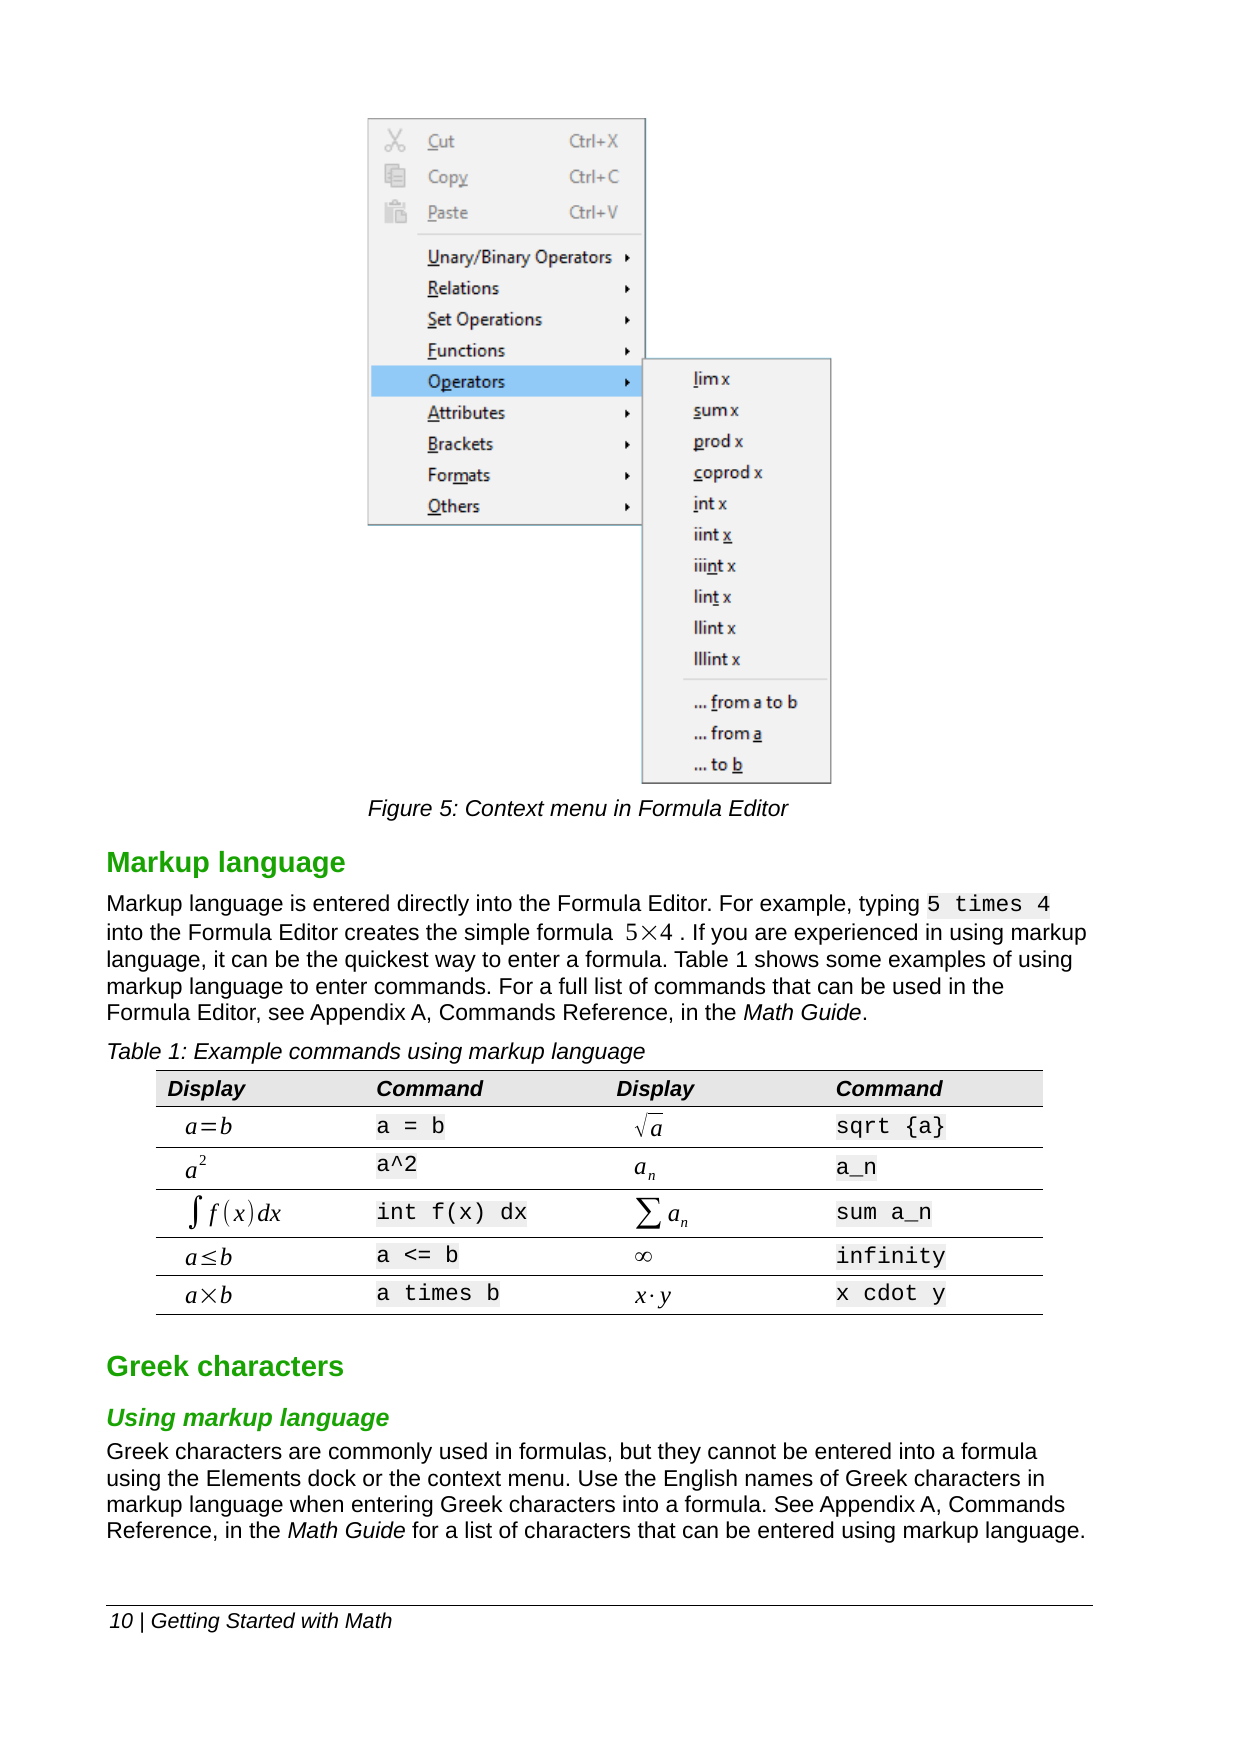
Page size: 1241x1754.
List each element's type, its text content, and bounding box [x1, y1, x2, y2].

table_cell [156, 1190, 364, 1237]
subtitle Markup language [106, 845, 1093, 879]
table_cell sum a_n [824, 1190, 1043, 1237]
text Greek characters are commonly used in formulas, but they cannot be entered into a formula using the Elements dock or the context menu. Use the English names of Greek characters in markup language when entering Greek characters into a formula. See Appendix A, Commands Reference, in the Math Guide for a list of characters that can be entered using markup language. [106, 1438, 1093, 1543]
table_cell [605, 1190, 824, 1237]
subtitle Using markup language [106, 1403, 1093, 1432]
table_cell [156, 1148, 364, 1189]
table_cell a = b [364, 1107, 605, 1147]
table_cell [605, 1148, 824, 1189]
table_header Command [824, 1071, 1043, 1106]
text Figure 5: Context menu in Formula Editor [368, 795, 831, 821]
table_cell a <= b [364, 1238, 605, 1275]
table_cell [156, 1276, 364, 1314]
text Table 1: Example commands using markup language [106, 1038, 1093, 1064]
table_cell [605, 1238, 824, 1275]
text Markup language is entered directly into the Formula Editor. For example, typing 5 times 4 into the Formula Editor creates the simple formula . If you are experienced in using markup language, it can be the quickest way to enter a formula. Table 1 shows some examples of using markup language to enter commands. For a full list of commands that can be used in the Formula Editor, see Appendix A, Commands Reference, in the Math Guide. [106, 890, 1093, 1025]
table_cell a^2 [364, 1148, 605, 1189]
table_cell [605, 1276, 824, 1314]
picture [367, 118, 832, 784]
table_header Command [364, 1071, 605, 1106]
table_cell x cdot y [824, 1276, 1043, 1314]
table_cell infinity [824, 1238, 1043, 1275]
table_header Display [605, 1071, 824, 1106]
table_header Display [156, 1071, 364, 1106]
table_cell int f(x) dx [364, 1190, 605, 1237]
subtitle Greek characters [106, 1349, 1093, 1383]
table_cell [605, 1107, 824, 1147]
table_cell [156, 1107, 364, 1147]
table_cell [156, 1238, 364, 1275]
table_cell sqrt {a} [824, 1107, 1043, 1147]
table_cell a_n [824, 1148, 1043, 1189]
table_cell a times b [364, 1276, 605, 1314]
